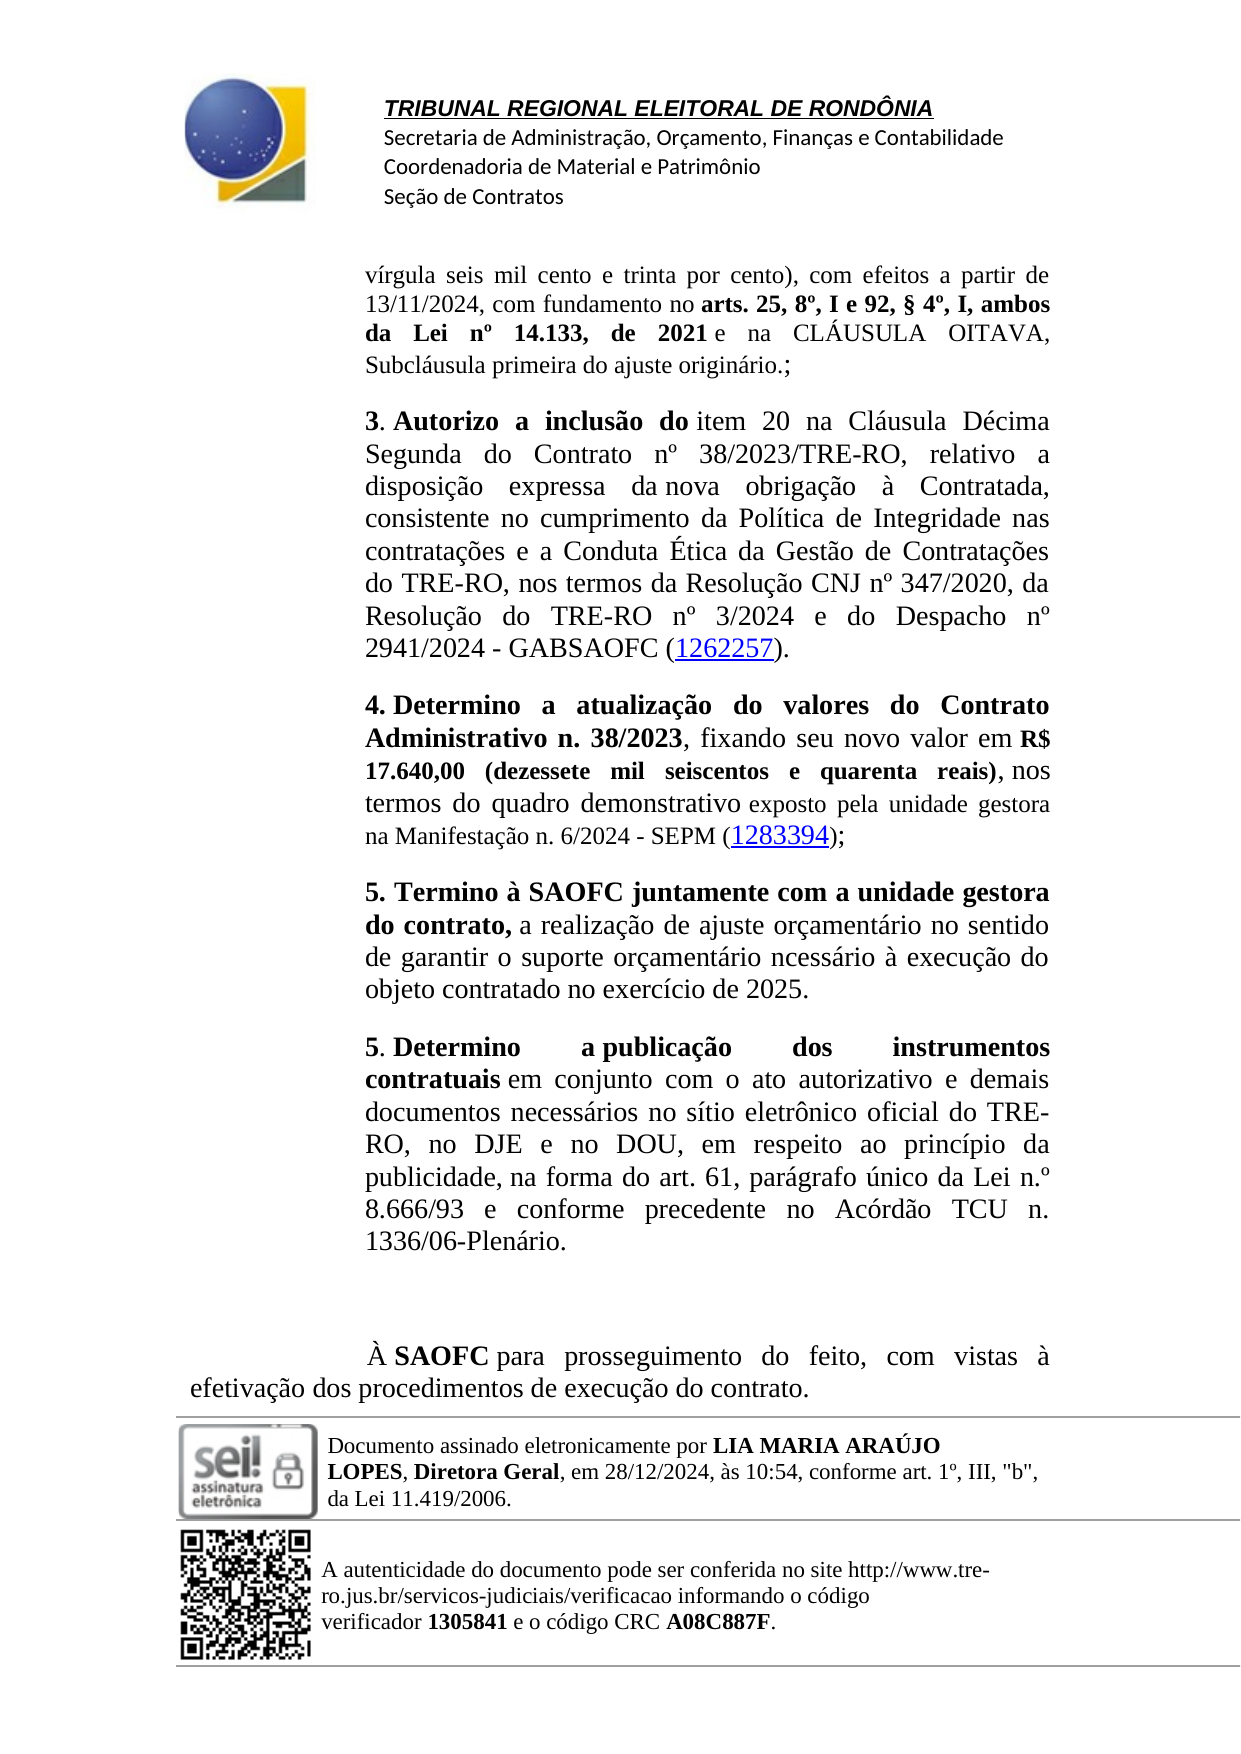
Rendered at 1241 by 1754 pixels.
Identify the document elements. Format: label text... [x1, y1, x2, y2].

table_header Documento assinado eletronicamente por LIA MARIA ARAÚJO LOPES, Diretora Geral, em 28/12/2024, às 10:54, conforme art. 1º, III, "b", da Lei 11.419/2006. [326, 1423, 1063, 1519]
text 4. Determino a atualização do valores do Contrato Administrativo n. 38/2023, fixando seu novo valor em R$ 17.640,00 (dezessete mil seiscentos e quarenta reais), nos termos do quadro demonstrativo exposto pela unidade gestora na Manifestação n. 6/2024 - SEPM (1283394); [365, 688, 1051, 850]
text 5. Termino à SAOFC juntamente com a unidade gestora do contrato, a realização de ajuste orçamentário no sentido de garantir o suporte orçamentário ncessário à execução do objeto contratado no exercício de 2025. [365, 875, 1051, 1005]
table_header [177, 1526, 319, 1664]
table_header [177, 1423, 326, 1519]
table_header A autenticidade do documento pode ser conferida no site http://www.tre-ro.jus.br/servicos-judiciais/verificacao informando o código verificador 1305841 e o código CRC A08C887F. [319, 1526, 1063, 1664]
text À SAOFC para prosseguimento do feito, com vistas à efetivação dos procedimentos de execução do contrato. [190, 1339, 1051, 1404]
text 5. Determino a publicação dos instrumentos contratuais em conjunto com o ato autorizativo e demais documentos necessários no sítio eletrônico oficial do TRE-RO, no DJE e no DOU, em respeito ao princípio da publicidade, na forma do art. 61, parágrafo único da Lei n.º 8.666/93 e conforme precedente no Acórdão TCU n. 1336/06-Plenário. [365, 1030, 1051, 1257]
text 3. Autorizo a inclusão do item 20 na Cláusula Décima Segunda do Contrato nº 38/2023/TRE-RO, relativo a disposição expressa da nova obrigação à Contratada, consistente no cumprimento da Política de Integridade nas contratações e a Conduta Ética da Gestão de Contratações do TRE-RO, nos termos da Resolução CNJ nº 347/2020, da Resolução do TRE-RO nº 3/2024 e do Despacho nº 2941/2024 - GABSAOFC (1262257). [365, 404, 1051, 663]
text vírgula seis mil cento e trinta por cento), com efeitos a partir de 13/11/2024, com fundamento no arts. 25, 8º, I e 92, § 4º, I, ambos da Lei nº 14.133, de 2021 e na CLÁUSULA OITAVA, Subcláusula primeira do ajuste originário.; [365, 261, 1051, 379]
